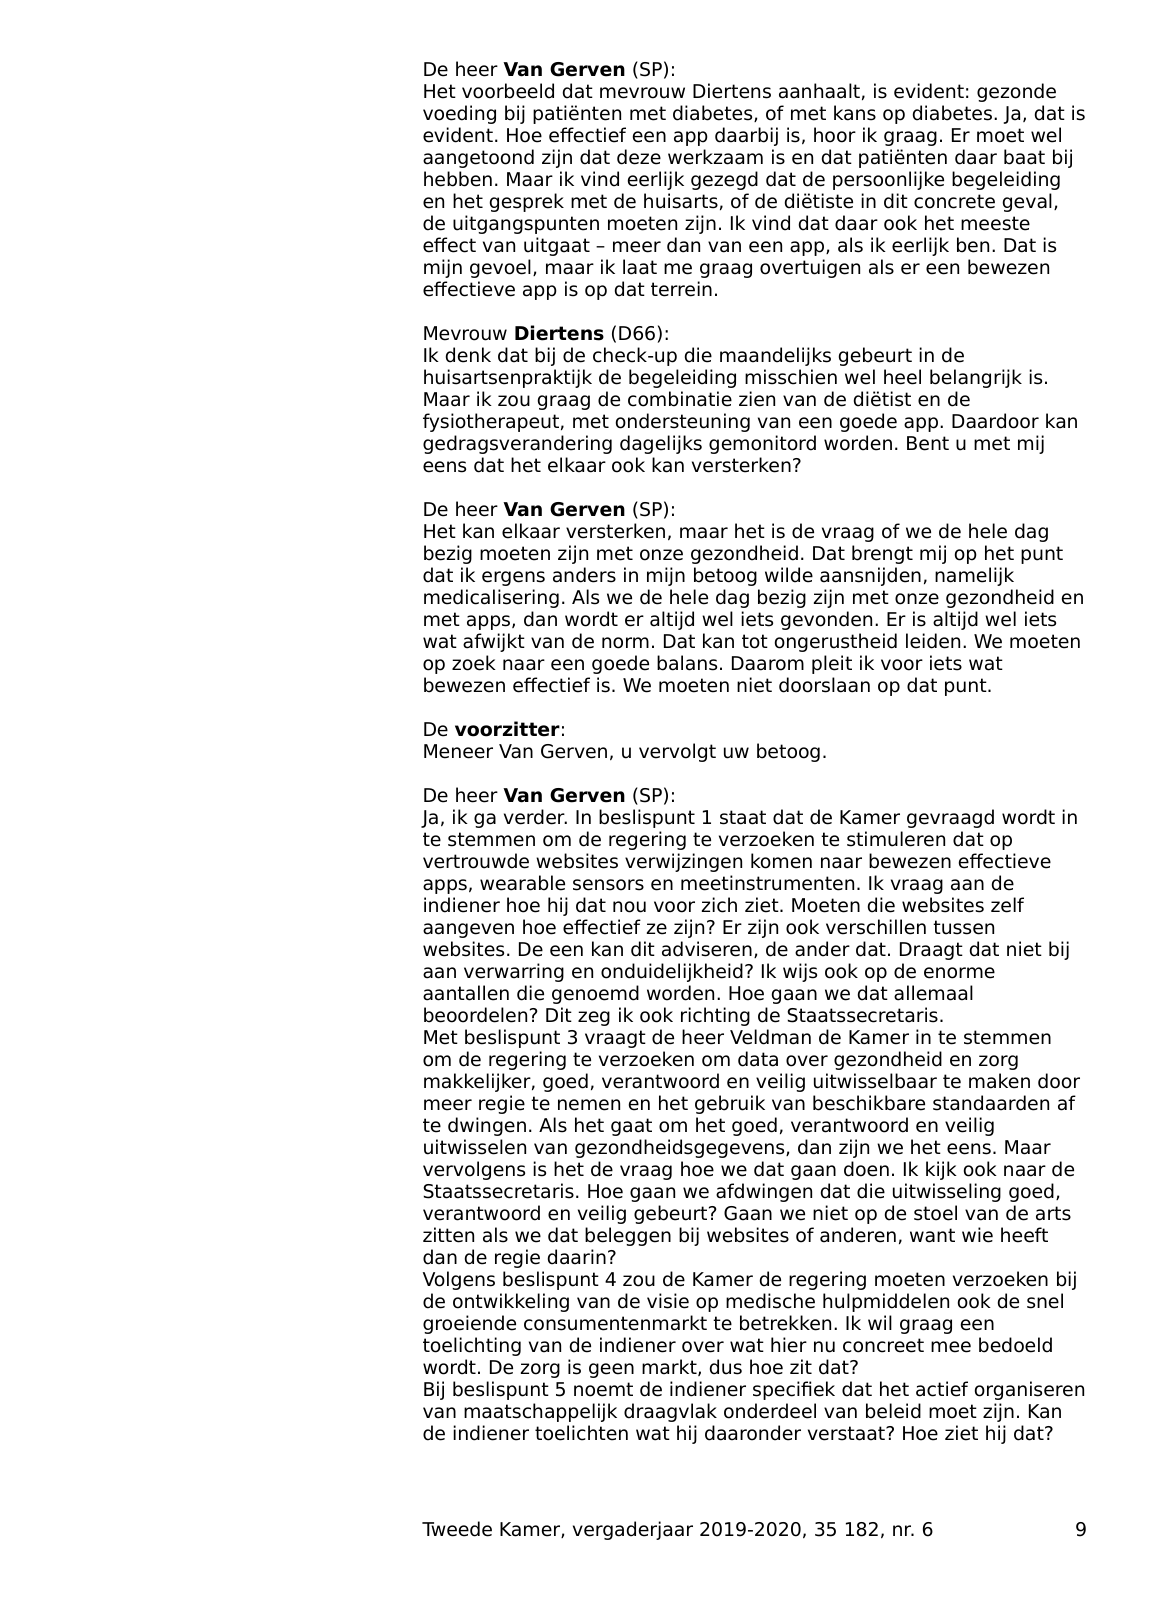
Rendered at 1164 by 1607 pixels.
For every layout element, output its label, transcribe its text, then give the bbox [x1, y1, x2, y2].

text De voorzitter: [422, 719, 1087, 741]
text Mevrouw Diertens (D66): [422, 323, 1087, 345]
text De heer Van Gerven (SP): [422, 59, 1087, 81]
text De heer Van Gerven (SP): [422, 499, 1087, 521]
text Bij beslispunt 5 noemt de indiener specifiek dat het actief organiseren van maatschappelijk draagvlak onderdeel van beleid moet zijn. Kan de indiener toelichten wat hij daaronder verstaat? Hoe ziet hij dat? [422, 1379, 1087, 1444]
text Het voorbeeld dat mevrouw Diertens aanhaalt, is evident: gezonde voeding bij patiënten met diabetes, of met kans op diabetes. Ja, dat is evident. Hoe effectief een app daarbij is, hoor ik graag. Er moet wel aangetoond zijn dat deze werkzaam is en dat patiënten daar baat bij hebben. Maar ik vind eerlijk gezegd dat de persoonlijke begeleiding en het gesprek met de huisarts, of de diëtiste in dit concrete geval, de uitgangspunten moeten zijn. Ik vind dat daar ook het meeste effect van uitgaat – meer dan van een app, als ik eerlijk ben. Dat is mijn gevoel, maar ik laat me graag overtuigen als er een bewezen effectieve app is op dat terrein. [422, 81, 1087, 301]
text Het kan elkaar versterken, maar het is de vraag of we de hele dag bezig moeten zijn met onze gezondheid. Dat brengt mij op het punt dat ik ergens anders in mijn betoog wilde aansnijden, namelijk medicalisering. Als we de hele dag bezig zijn met onze gezondheid en met apps, dan wordt er altijd wel iets gevonden. Er is altijd wel iets wat afwijkt van de norm. Dat kan tot ongerustheid leiden. We moeten op zoek naar een goede balans. Daarom pleit ik voor iets wat bewezen effectief is. We moeten niet doorslaan op dat punt. [422, 521, 1087, 697]
text Ik denk dat bij de check-up die maandelijks gebeurt in de huisartsenpraktijk de begeleiding misschien wel heel belangrijk is. Maar ik zou graag de combinatie zien van de diëtist en de fysiotherapeut, met ondersteuning van een goede app. Daardoor kan gedragsverandering dagelijks gemonitord worden. Bent u met mij eens dat het elkaar ook kan versterken? [422, 345, 1087, 477]
text Volgens beslispunt 4 zou de Kamer de regering moeten verzoeken bij de ontwikkeling van de visie op medische hulpmiddelen ook de snel groeiende consumentenmarkt te betrekken. Ik wil graag een toelichting van de indiener over wat hier nu concreet mee bedoeld wordt. De zorg is geen markt, dus hoe zit dat? [422, 1269, 1087, 1379]
text Ja, ik ga verder. In beslispunt 1 staat dat de Kamer gevraagd wordt in te stemmen om de regering te verzoeken te stimuleren dat op vertrouwde websites verwijzingen komen naar bewezen effectieve apps, wearable sensors en meetinstrumenten. Ik vraag aan de indiener hoe hij dat nou voor zich ziet. Moeten die websites zelf aangeven hoe effectief ze zijn? Er zijn ook verschillen tussen websites. De een kan dit adviseren, de ander dat. Draagt dat niet bij aan verwarring en onduidelijkheid? Ik wijs ook op de enorme aantallen die genoemd worden. Hoe gaan we dat allemaal beoordelen? Dit zeg ik ook richting de Staatssecretaris. [422, 807, 1087, 1027]
text De heer Van Gerven (SP): [422, 785, 1087, 807]
text Meneer Van Gerven, u vervolgt uw betoog. [422, 741, 1087, 763]
text Met beslispunt 3 vraagt de heer Veldman de Kamer in te stemmen om de regering te verzoeken om data over gezondheid en zorg makkelijker, goed, verantwoord en veilig uitwisselbaar te maken door meer regie te nemen en het gebruik van beschikbare standaarden af te dwingen. Als het gaat om het goed, verantwoord en veilig uitwisselen van gezondheidsgegevens, dan zijn we het eens. Maar vervolgens is het de vraag hoe we dat gaan doen. Ik kijk ook naar de Staatssecretaris. Hoe gaan we afdwingen dat die uitwisseling goed, verantwoord en veilig gebeurt? Gaan we niet op de stoel van de arts zitten als we dat beleggen bij websites of anderen, want wie heeft dan de regie daarin? [422, 1027, 1087, 1269]
